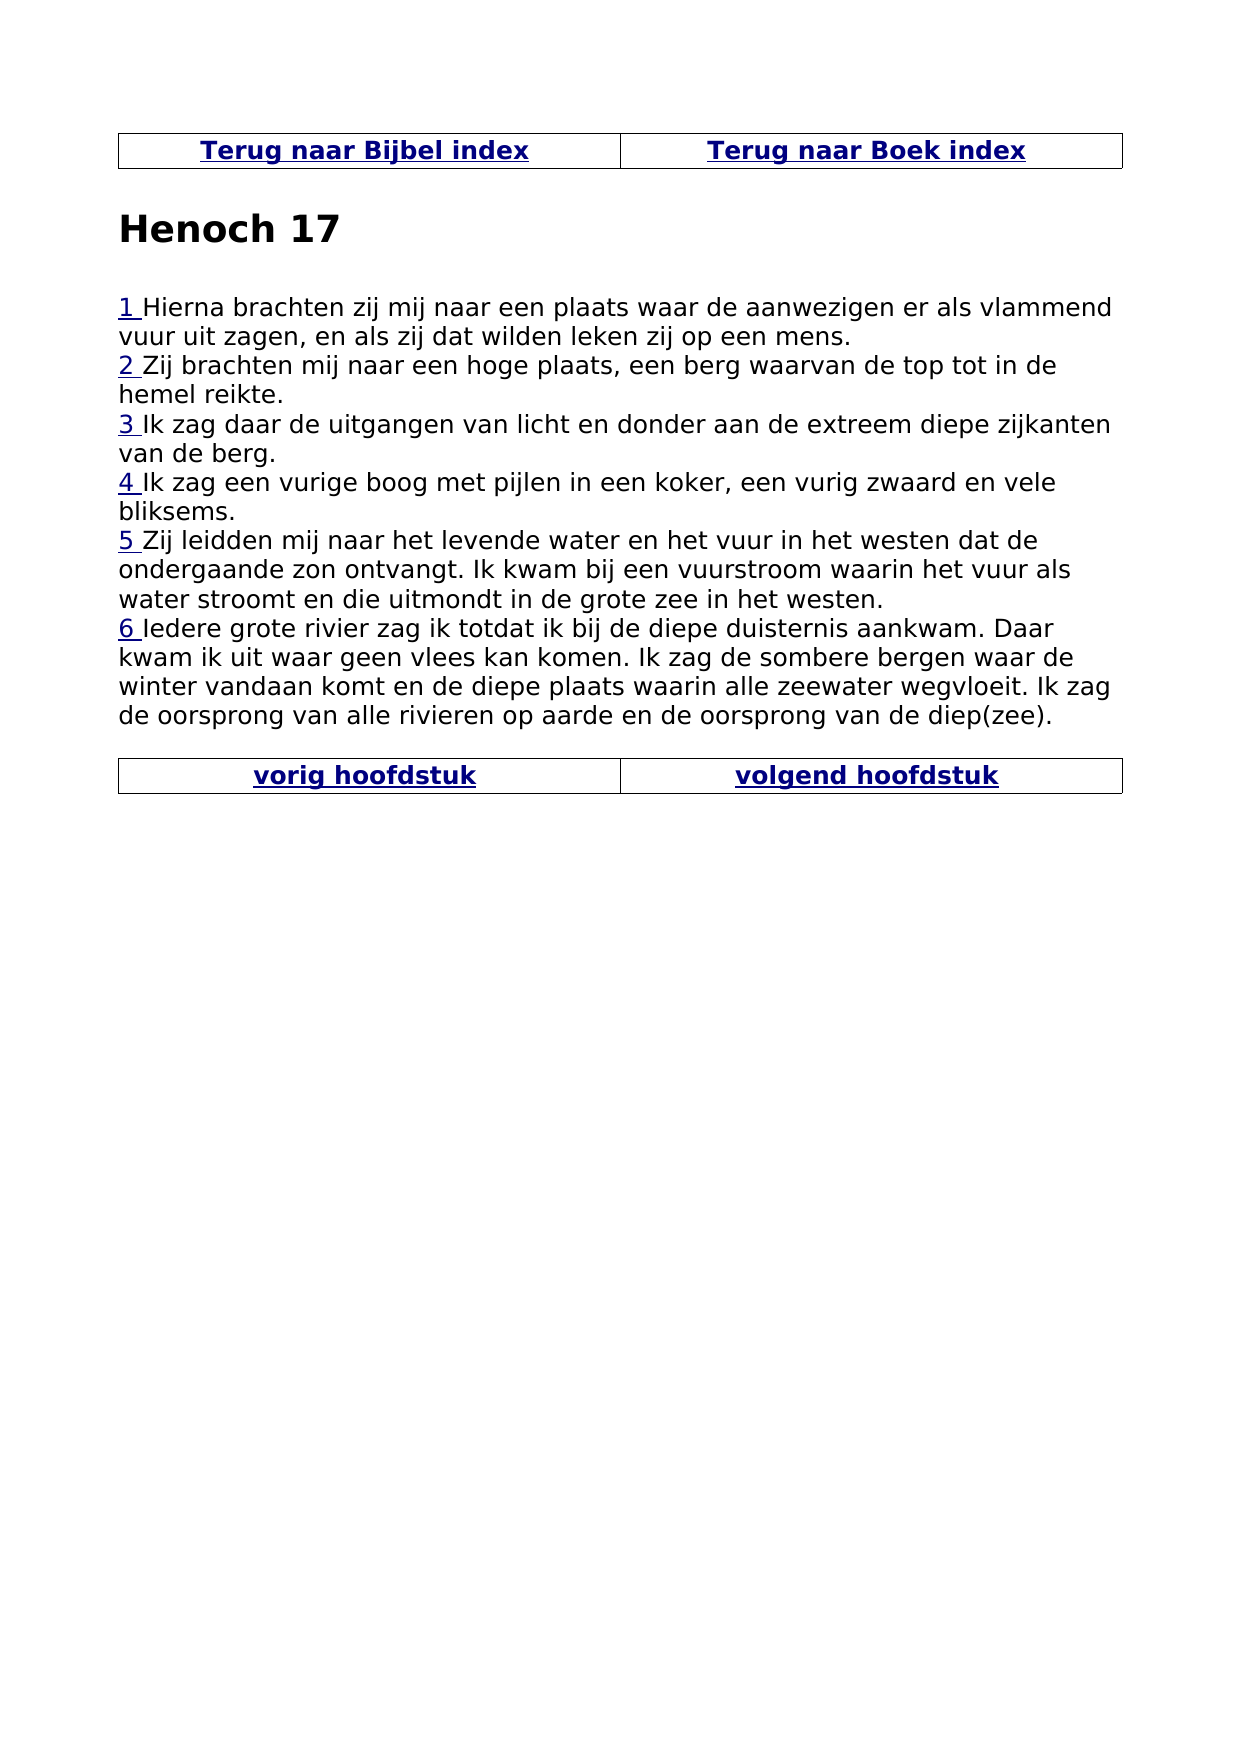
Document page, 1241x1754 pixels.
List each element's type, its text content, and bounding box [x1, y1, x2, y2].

table_header Terug naar Boek index [621, 134, 1122, 168]
text 1 Hierna brachten zij mij naar een plaats waar de aanwezigen er als vlammend vuur uit zagen, en als zij dat wilden leken zij op een mens. 2 Zij brachten mij naar een hoge plaats, een berg waarvan de top tot in de hemel reikte. 3 Ik zag daar de uitgangen van licht en donder aan de extreem diepe zijkanten van de berg. 4 Ik zag een vurige boog met pijlen in een koker, een vurig zwaard en vele bliksems. 5 Zij leidden mij naar het levende water en het vuur in het westen dat de ondergaande zon ontvangt. Ik kwam bij een vuurstroom waarin het vuur als water stroomt en die uitmondt in de grote zee in het westen. 6 Iedere grote rivier zag ik totdat ik bij de diepe duisternis aankwam. Daar kwam ik uit waar geen vlees kan komen. Ik zag de sombere bergen waar de winter vandaan komt en de diepe plaats waarin alle zeewater wegvloeit. Ik zag de oorsprong van alle rivieren op aarde en de oorsprong van de diep(zee). [118, 264, 1122, 731]
table_header volgend hoofdstuk [621, 759, 1122, 793]
table_header vorig hoofdstuk [119, 759, 620, 793]
table_header Terug naar Bijbel index [119, 134, 620, 168]
subtitle Henoch 17 [118, 208, 1122, 252]
